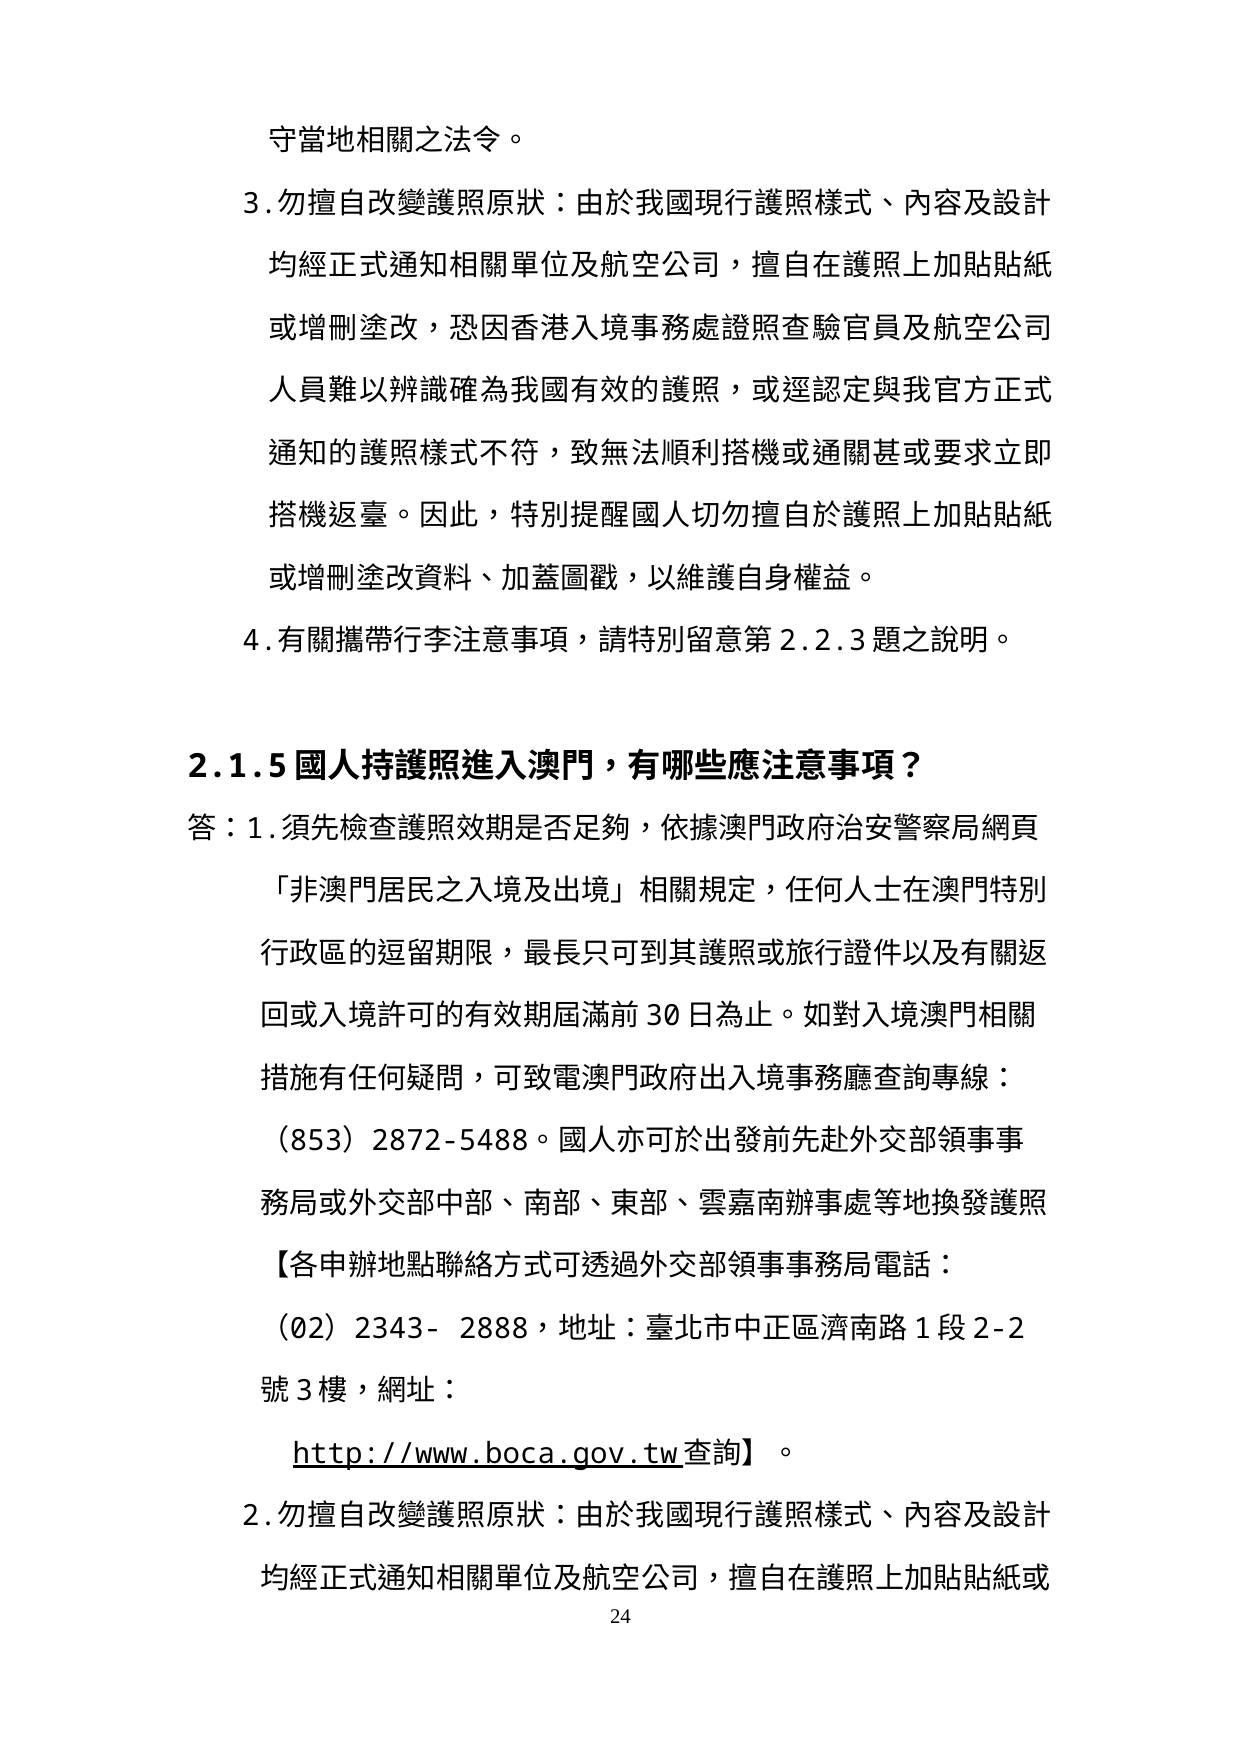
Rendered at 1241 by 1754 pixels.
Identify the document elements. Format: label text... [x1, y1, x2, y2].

text 2.1.5國人持護照進入澳門，有哪些應注意事項？ [187, 721, 1053, 784]
text 3.勿擅自改變護照原狀：由於我國現行護照樣式、內容及設計均經正式通知相關單位及航空公司，擅自在護照上加貼貼紙或增刪塗改，恐因香港入境事務處證照查驗官員及航空公司人員難以辨識確為我國有效的護照，或逕認定與我官方正式通知的護照樣式不符，致無法順利搭機或通關甚或要求立即搭機返臺。因此，特別提醒國人切勿擅自於護照上加貼貼紙或增刪塗改資料、加蓋圖戳，以維護自身權益。 [242, 159, 1053, 596]
text 2.勿擅自改變護照原狀：由於我國現行護照樣式、內容及設計均經正式通知相關單位及航空公司，擅自在護照上加貼貼紙或 [187, 1471, 1053, 1596]
text http://www.boca.gov.tw查詢】。 [187, 1409, 1053, 1471]
text 守當地相關之法令。 [242, 96, 1053, 159]
text 答：1.須先檢查護照效期是否足夠，依據澳門政府治安警察局網頁「非澳門居民之入境及出境」相關規定，任何人士在澳門特別行政區的逗留期限，最長只可到其護照或旅行證件以及有關返回或入境許可的有效期屆滿前30日為止。如對入境澳門相關措施有任何疑問，可致電澳門政府出入境事務廳查詢專線：（853）2872-5488。國人亦可於出發前先赴外交部領事事務局或外交部中部、南部、東部、雲嘉南辦事處等地換發護照【各申辦地點聯絡方式可透過外交部領事事務局電話：（02）2343- 2888，地址：臺北市中正區濟南路1段2-2號3樓，網址： [187, 784, 1053, 1409]
text 4.有關攜帶行李注意事項，請特別留意第2.2.3題之說明。 [242, 596, 1053, 659]
